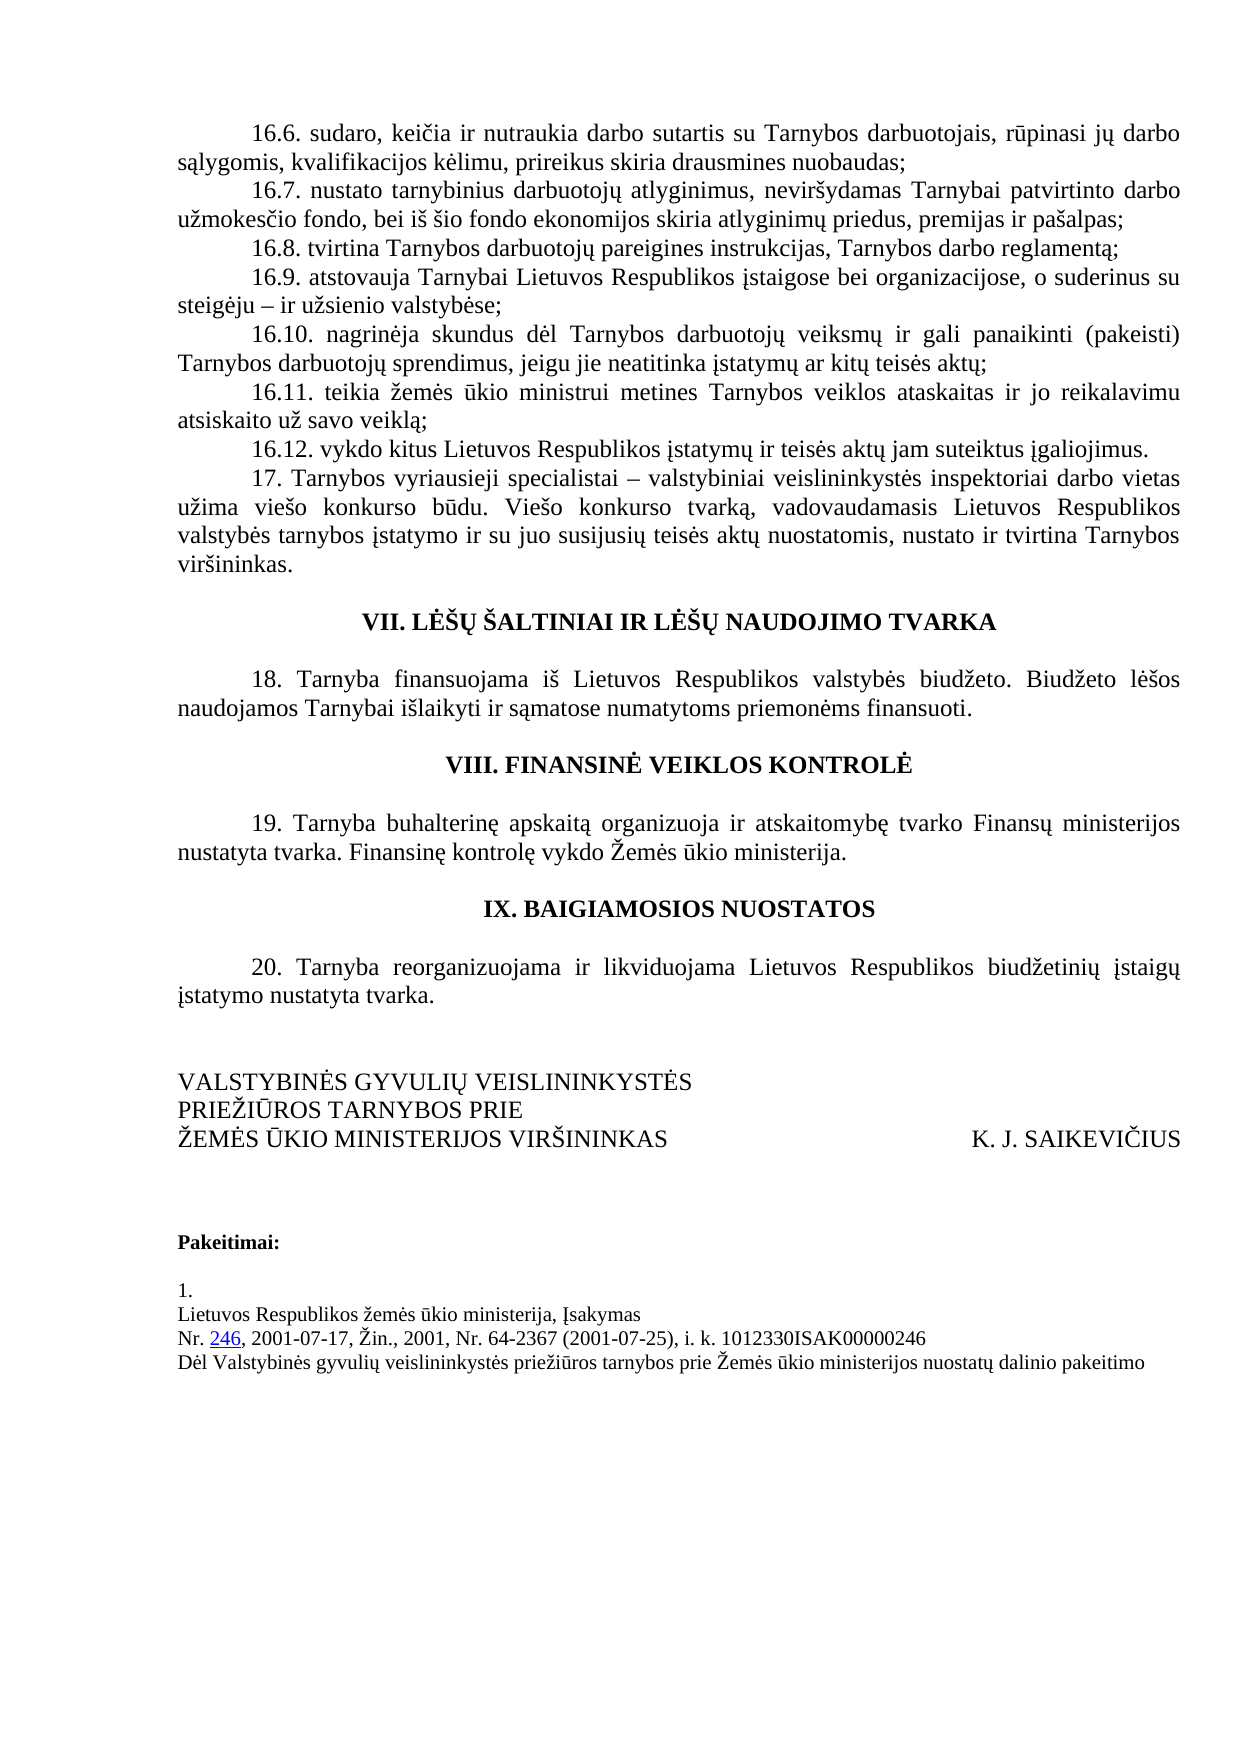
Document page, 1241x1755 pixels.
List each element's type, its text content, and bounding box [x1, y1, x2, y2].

text Valstybinės gyvulių veislininkystės [177, 1067, 1181, 1096]
text Lietuvos Respublikos žemės ūkio ministerija, Įsakymas [177, 1302, 1181, 1326]
text 16.11. teikia žemės ūkio ministrui metines Tarnybos veiklos ataskaitas ir jo reikalavimu atsiskaito už savo veiklą; [177, 377, 1181, 434]
text IX. Baigiamosios nuostatos [177, 894, 1181, 923]
text 1. [177, 1278, 1181, 1302]
text Žemės ūkio ministerijos viršininkas K. J. Saikevičius [177, 1124, 1181, 1153]
text Pakeitimai: [177, 1230, 1181, 1254]
text 16.10. nagrinėja skundus dėl Tarnybos darbuotojų veiksmų ir gali panaikinti (pakeisti) Tarnybos darbuotojų sprendimus, jeigu jie neatitinka įstatymų ar kitų teisės aktų; [177, 319, 1181, 377]
text 16.6. sudaro, keičia ir nutraukia darbo sutartis su Tarnybos darbuotojais, rūpinasi jų darbo sąlygomis, kvalifikacijos kėlimu, prireikus skiria drausmines nuobaudas; [177, 118, 1181, 176]
text 16.12. vykdo kitus Lietuvos Respublikos įstatymų ir teisės aktų jam suteiktus įgaliojimus. [177, 434, 1181, 463]
text 18. Tarnyba finansuojama iš Lietuvos Respublikos valstybės biudžeto. Biudžeto lėšos naudojamos Tarnybai išlaikyti ir sąmatose numatytoms priemonėms finansuoti. [177, 664, 1181, 722]
text 17. Tarnybos vyriausieji specialistai – valstybiniai veislininkystės inspektoriai darbo vietas užima viešo konkurso būdu. Viešo konkurso tvarką, vadovaudamasis Lietuvos Respublikos valstybės tarnybos įstatymo ir su juo susijusių teisės aktų nuostatomis, nustato ir tvirtina Tarnybos viršininkas. [177, 463, 1181, 578]
text 19. Tarnyba buhalterinę apskaitą organizuoja ir atskaitomybę tvarko Finansų ministerijos nustatyta tvarka. Finansinę kontrolę vykdo Žemės ūkio ministerija. [177, 808, 1181, 866]
text VII. Lėšų šaltiniai ir lėšų naudojimo tvarka [177, 607, 1181, 636]
text Nr. 246, 2001-07-17, Žin., 2001, Nr. 64-2367 (2001-07-25), i. k. 1012330ISAK00000246 [177, 1326, 1181, 1350]
text 16.8. tvirtina Tarnybos darbuotojų pareigines instrukcijas, Tarnybos darbo reglamentą; [177, 233, 1181, 262]
text 16.9. atstovauja Tarnybai Lietuvos Respublikos įstaigose bei organizacijose, o suderinus su steigėju – ir užsienio valstybėse; [177, 262, 1181, 319]
text 16.7. nustato tarnybinius darbuotojų atlyginimus, neviršydamas Tarnybai patvirtinto darbo užmokesčio fondo, bei iš šio fondo ekonomijos skiria atlyginimų priedus, premijas ir pašalpas; [177, 176, 1181, 233]
text priežiūros tarnybos prie [177, 1096, 1181, 1124]
text 20. Tarnyba reorganizuojama ir likviduojama Lietuvos Respublikos biudžetinių įstaigų įstatymo nustatyta tvarka. [177, 952, 1181, 1009]
text VIII. Finansinė veiklos kontrolė [177, 751, 1181, 779]
text Dėl Valstybinės gyvulių veislininkystės priežiūros tarnybos prie Žemės ūkio ministerijos nuostatų dalinio pakeitimo [177, 1350, 1181, 1374]
